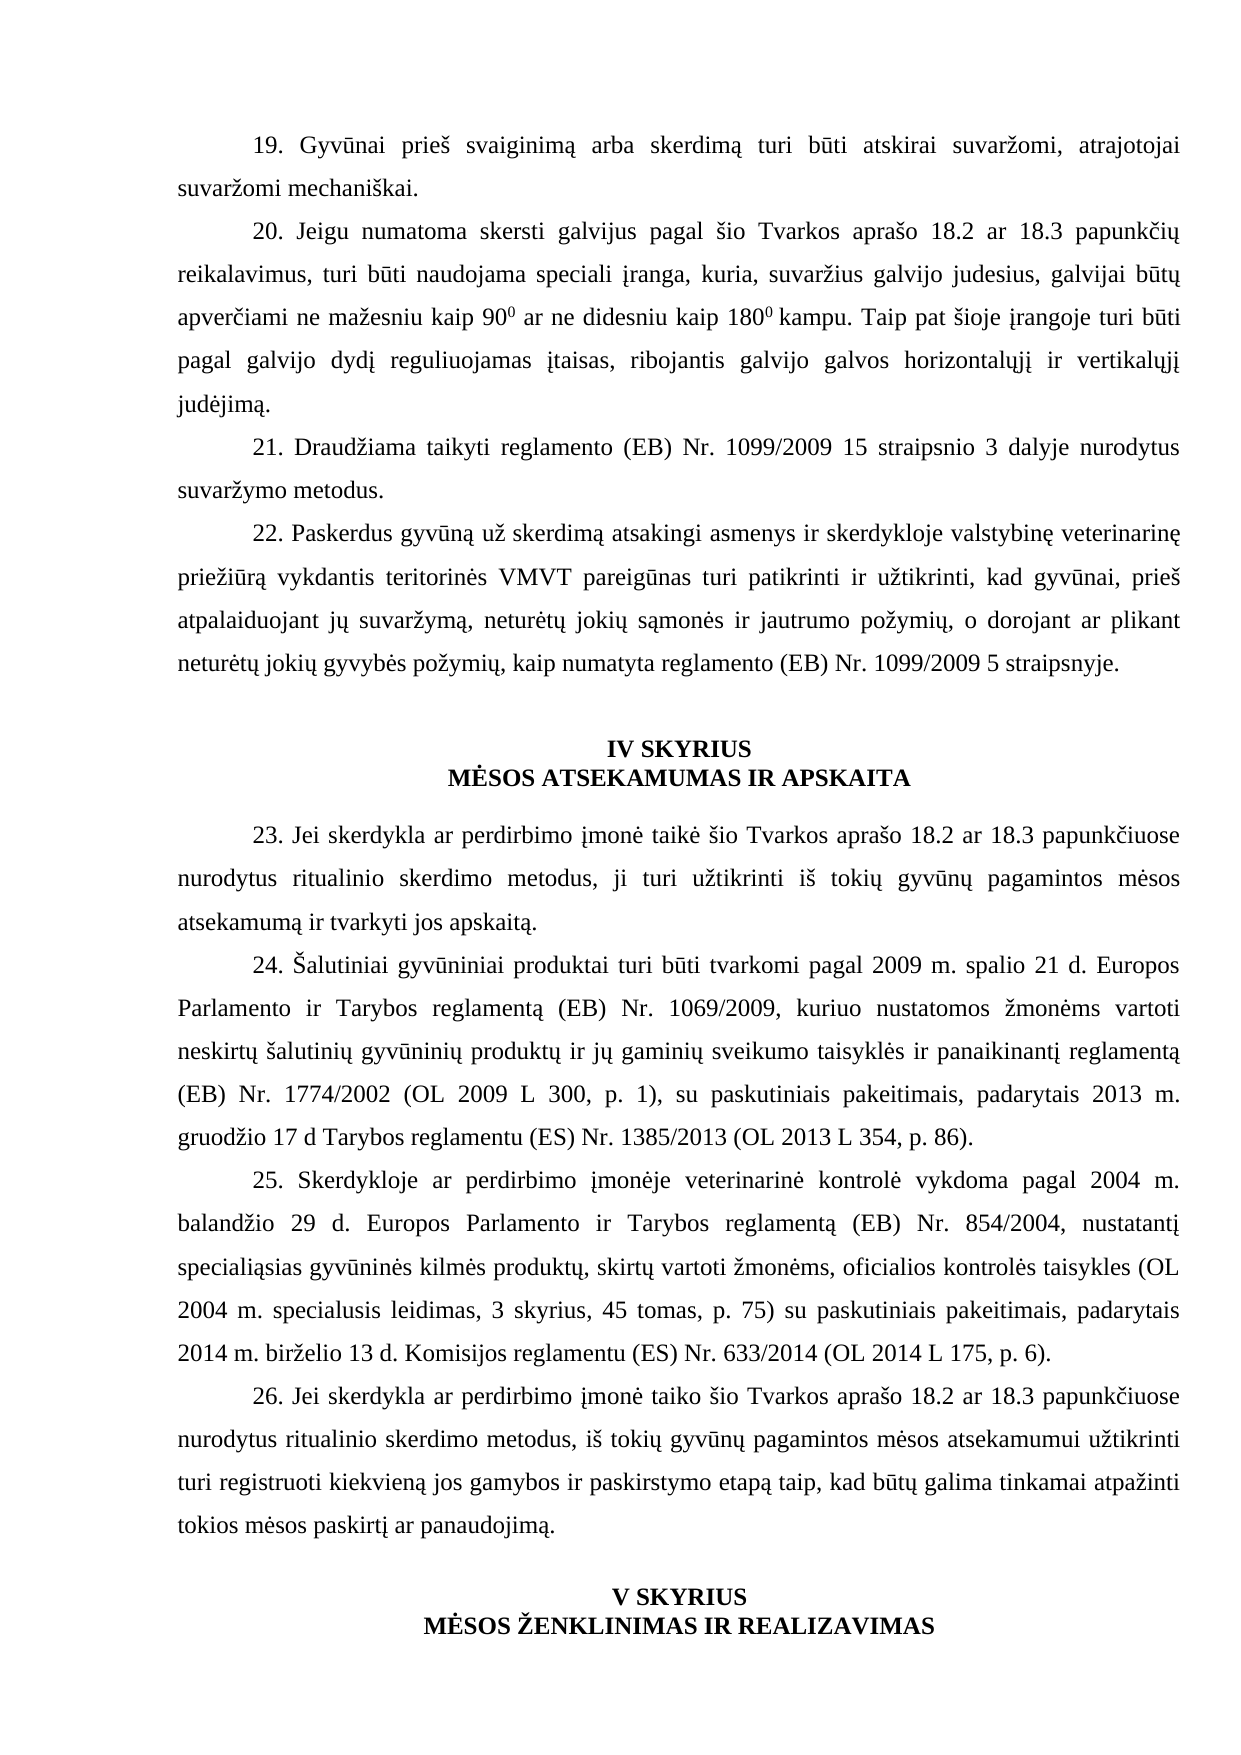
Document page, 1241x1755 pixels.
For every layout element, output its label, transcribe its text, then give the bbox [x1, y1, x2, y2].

text 26. Jei skerdykla ar perdirbimo įmonė taiko šio Tvarkos aprašo 18.2 ar 18.3 papunkčiuose nurodytus ritualinio skerdimo metodus, iš tokių gyvūnų pagamintos mėsos atsekamumui užtikrinti turi registruoti kiekvieną jos gamybos ir paskirstymo etapą taip, kad būtų galima tinkamai atpažinti tokios mėsos paskirtį ar panaudojimą. [177, 1381, 1181, 1539]
text 22. Paskerdus gyvūną už skerdimą atsakingi asmenys ir skerdykloje valstybinę veterinarinę priežiūrą vykdantis teritorinės VMVT pareigūnas turi patikrinti ir užtikrinti, kad gyvūnai, prieš atpalaiduojant jų suvaržymą, neturėtų jokių sąmonės ir jautrumo požymių, o dorojant ar plikant neturėtų jokių gyvybės požymių, kaip numatyta reglamento (EB) Nr. 1099/2009 5 straipsnyje. [177, 518, 1181, 677]
text 20. Jeigu numatoma skersti galvijus pagal šio Tvarkos aprašo 18.2 ar 18.3 papunkčių reikalavimus, turi būti naudojama speciali įranga, kuria, suvaržius galvijo judesius, galvijai būtų apverčiami ne mažesniu kaip 900 ar ne didesniu kaip 1800 kampu. Taip pat šioje įrangoje turi būti pagal galvijo dydį reguliuojamas įtaisas, ribojantis galvijo galvos horizontalųjį ir vertikalųjį judėjimą. [177, 216, 1181, 417]
text 24. Šalutiniai gyvūniniai produktai turi būti tvarkomi pagal 2009 m. spalio 21 d. Europos Parlamento ir Tarybos reglamentą (EB) Nr. 1069/2009, kuriuo nustatomos žmonėms vartoti neskirtų šalutinių gyvūninių produktų ir jų gaminių sveikumo taisyklės ir panaikinantį reglamentą (EB) Nr. 1774/2002 (OL 2009 L 300, p. 1), su paskutiniais pakeitimais, padarytais 2013 m. gruodžio 17 d Tarybos reglamentu (ES) Nr. 1385/2013 (OL 2013 L 354, p. 86). [177, 950, 1181, 1151]
text MĖSOS ATSEKAMUMAS IR APSKAITA [177, 763, 1181, 792]
text 19. Gyvūnai prieš svaiginimą arba skerdimą turi būti atskirai suvaržomi, atrajotojai suvaržomi mechaniškai. [177, 130, 1181, 202]
text 25. Skerdykloje ar perdirbimo įmonėje veterinarinė kontrolė vykdoma pagal 2004 m. balandžio 29 d. Europos Parlamento ir Tarybos reglamentą (EB) Nr. 854/2004, nustatantį specialiąsias gyvūninės kilmės produktų, skirtų vartoti žmonėms, oficialios kontrolės taisykles (OL 2004 m. specialusis leidimas, 3 skyrius, 45 tomas, p. 75) su paskutiniais pakeitimais, padarytais 2014 m. birželio 13 d. Komisijos reglamentu (ES) Nr. 633/2014 (OL 2014 L 175, p. 6). [177, 1165, 1181, 1367]
text MĖSOS ŽENKLINIMAS IR REALIZAVIMAS [177, 1611, 1181, 1640]
text 23. Jei skerdykla ar perdirbimo įmonė taikė šio Tvarkos aprašo 18.2 ar 18.3 papunkčiuose nurodytus ritualinio skerdimo metodus, ji turi užtikrinti iš tokių gyvūnų pagamintos mėsos atsekamumą ir tvarkyti jos apskaitą. [177, 820, 1181, 935]
text V SKYRIUS [177, 1582, 1181, 1611]
text 21. Draudžiama taikyti reglamento (EB) Nr. 1099/2009 15 straipsnio 3 dalyje nurodytus suvaržymo metodus. [177, 432, 1181, 504]
text IV SKYRIUS [177, 734, 1181, 763]
